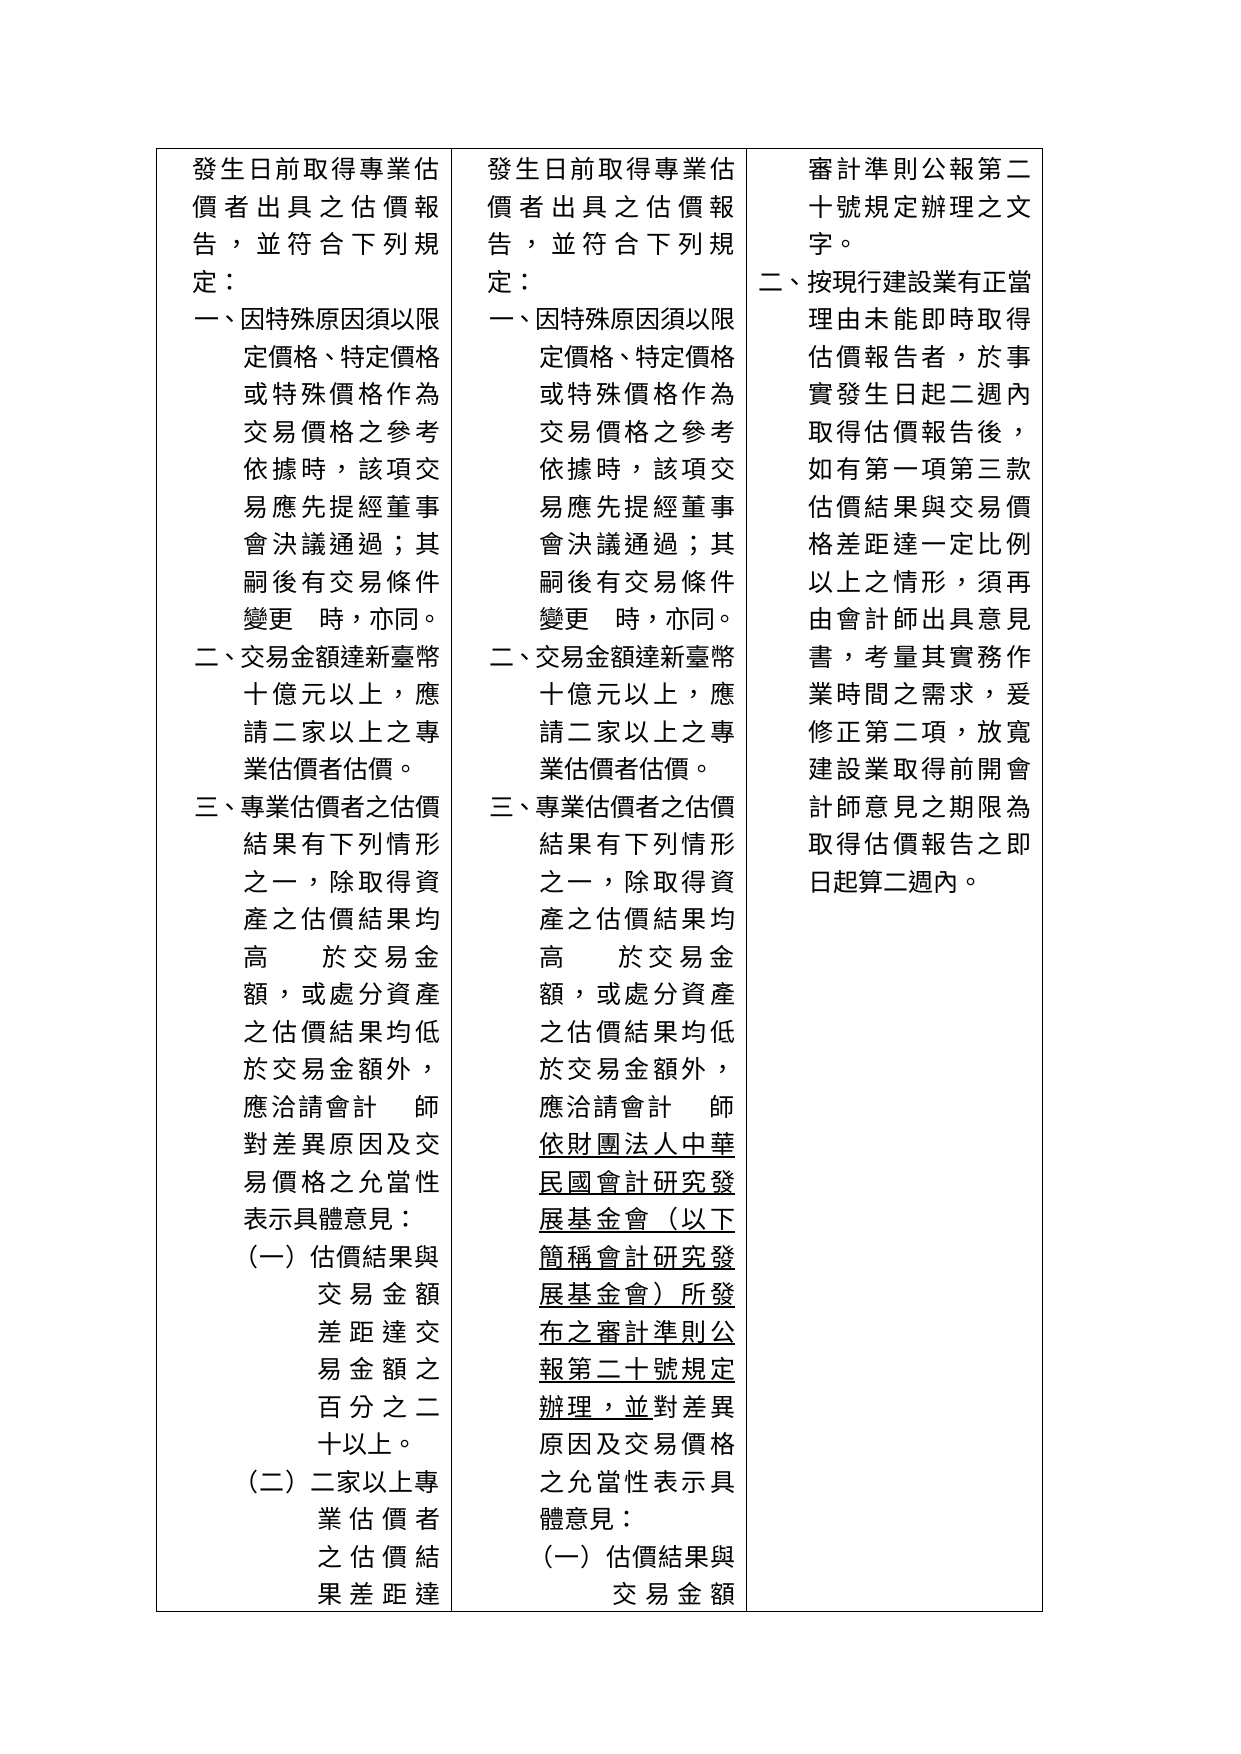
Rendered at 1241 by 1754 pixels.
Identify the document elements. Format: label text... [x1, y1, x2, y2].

table_cell 發生日前取得專業估價者出具之估價報告，並符合下列規定： 一、因特殊原因須以限定價格、特定價格或特殊價格作為交易價格之參考 依據時，該項交易應先提經董事會決議通過；其嗣後有交易條件變更 時，亦同。 二、交易金額達新臺幣十億元以上，應請二家以上之專業估價者估價。 三、專業估價者之估價結果有下列情形之一，除取得資產之估價結果均高 於交易金額，或處分資產之估價結果均低於交易金額外，應洽請會計 師對差異原因及交易價格之允當性表示具體意見： （一）估價結果與交易金額差距達交易金額之百分之二十以上。 （二）二家以上專業估價者之估價結果差距達 [157, 149, 451, 1611]
table_cell 發生日前取得專業估價者出具之估價報告，並符合下列規定： 一、因特殊原因須以限定價格、特定價格或特殊價格作為交易價格之參考 依據時，該項交易應先提經董事會決議通過；其嗣後有交易條件變更 時，亦同。 二、交易金額達新臺幣十億元以上，應請二家以上之專業估價者估價。 三、專業估價者之估價結果有下列情形之一，除取得資產之估價結果均高 於交易金額，或處分資產之估價結果均低於交易金額外，應洽請會計 師依財團法人中華民國會計研究發展基金會（以下簡稱會計研究發展基金會）所發布之審計準則公報第二十號規定辦理，並對差異原因及交易價格之允當性表示具體意見： （一）估價結果與交易金額 [452, 149, 746, 1611]
table_cell 審計準則公報第二十號規定辦理之文字。 二、按現行建設業有正當理由未能即時取得估價報告者，於事實發生日起二週內取得估價報告後，如有第一項第三款估價結果與交易價格差距達一定比例以上之情形，須再由會計師出具意見書，考量其實務作業時間之需求，爰修正第二項，放寬建設業取得前開會計師意見之期限為取得估價報告之即日起算二週內。 [747, 149, 1042, 1611]
